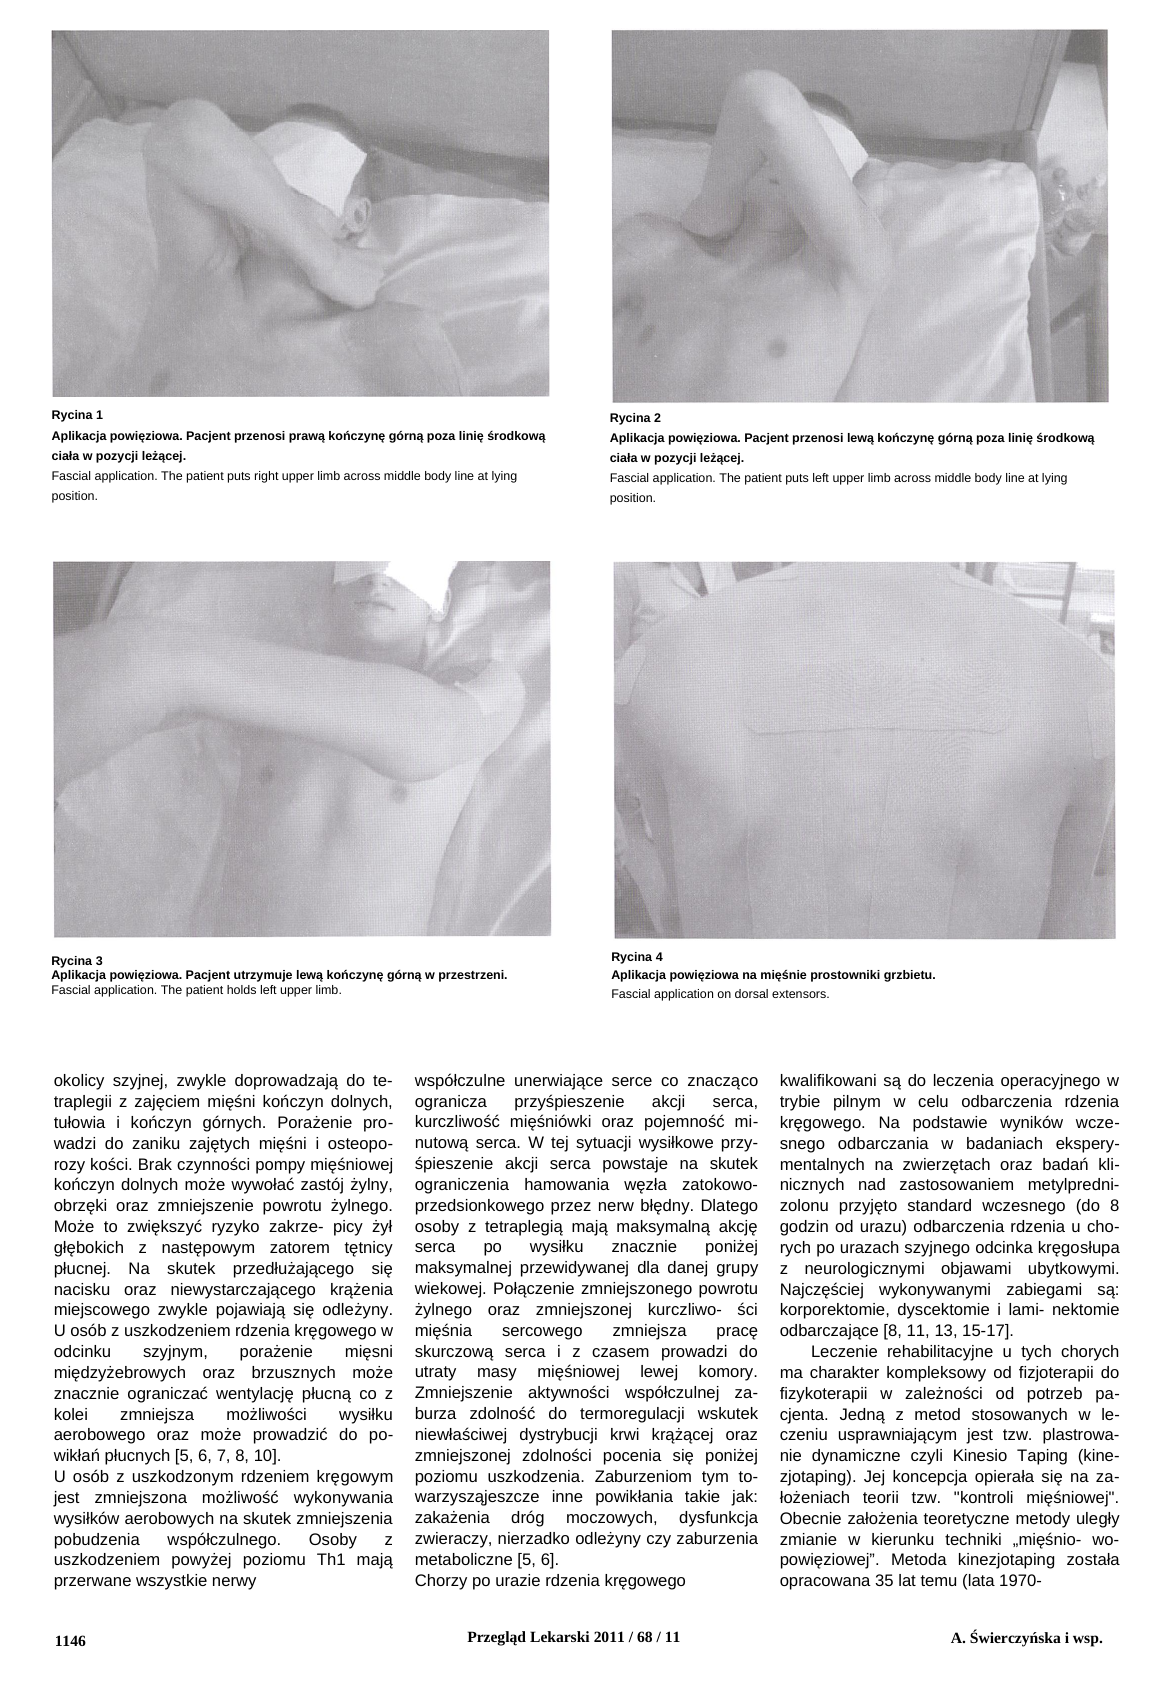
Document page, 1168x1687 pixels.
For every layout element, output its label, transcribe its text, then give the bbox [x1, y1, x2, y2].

text Przegląd Lekarski 2011 / 68 / 11 [467, 1628, 703, 1646]
text Chorzy po urazie rdzenia kręgowego [414, 1571, 758, 1590]
text Rycina 2 [609, 411, 1117, 425]
text A. Świerczyńska i wsp. [951, 1629, 1119, 1647]
picture [36, 561, 1117, 941]
text Rycina 4 [611, 949, 976, 964]
text Leczenie rehabilitacyjne u tych chorych ma charakter kompleksowy od fizjoterapii do fizykoterapii w zależności od potrzeb pa­cjenta. Jedną z metod stosowanych w le­czeniu usprawniającym jest tzw. plastrowa- nie dynamiczne czyli Kinesio Taping (kine- zjotaping). Jej koncepcja opierała się na za­łożeniach teorii tzw. "kontroli mięśniowej". Obecnie założenia teoretyczne metody ule­gły zmianie w kierunku techniki „mięśnio- wo-powięziowej”. Metoda kinezjotaping zo­stała opracowana 35 lat temu (lata 1970- [779, 1342, 1119, 1590]
text Aplikacja powięziowa na mięśnie prostowniki grzbietu. [611, 968, 976, 982]
text okolicy szyjnej, zwykle doprowadzają do te- traplegii z zajęciem mięśni kończyn dolnych, tułowia i kończyn górnych. Porażenie pro­wadzi do zaniku zajętych mięśni i osteopo­rozy kości. Brak czynności pompy mięśnio­wej kończyn dolnych może wywołać zastój żylny, obrzęki oraz zmniejszenie powrotu żylnego. Może to zwiększyć ryzyko zakrze- picy żył głębokich z następowym zatorem tętnicy płucnej. Na skutek przedłużającego się nacisku oraz niewystarczającego krąże­nia miejscowego zwykle pojawiają się odle­żyny. U osób z uszkodzeniem rdzenia krę­gowego w odcinku szyjnym, porażenie mię­sni międzyżebrowych oraz brzusznych może znacznie ograniczać wentylację płuc­ną co z kolei zmniejsza możliwości wysiłku aerobowego oraz może prowadzić do po­wikłań płucnych [5, 6, 7, 8, 10]. [53, 1071, 393, 1465]
text Rycina 3 [51, 953, 611, 968]
text kwalifikowani są do leczenia operacyjnego w trybie pilnym w celu odbarczenia rdzenia kręgowego. Na podstawie wyników wcze­snego odbarczania w badaniach ekspery­mentalnych na zwierzętach oraz badań kli­nicznych nad zastosowaniem metylpredni- zolonu przyjęto standard wczesnego (do 8 godzin od urazu) odbarczenia rdzenia u cho­rych po urazach szyjnego odcinka kręgo­słupa z neurologicznymi objawami ubytko­wymi. Najczęściej wykonywanymi zabiega­mi są: korporektomie, dyscektomie i lami- nektomie odbarczające [8, 11, 13, 15-17]. [779, 1071, 1119, 1340]
text Aplikacja powięziowa. Pacjent utrzymuje lewą kończynę górną w przestrzeni. [51, 968, 611, 982]
text Fascial application. The patient holds left upper limb. [51, 982, 611, 997]
text 1146 [54, 1631, 93, 1649]
text Aplikacja powięziowa. Pacjent przenosi lewą kończynę górną poza linię środkową ciała w pozycji leżącej. [609, 431, 1117, 465]
text Fascial application. The patient puts right upper limb across middle body line at lying position. [51, 469, 553, 503]
picture [610, 28, 1110, 404]
text Fascial application on dorsal extensors. [611, 987, 976, 1001]
text Rycina 1 [51, 408, 553, 422]
text Aplikacja powięziowa. Pacjent przenosi prawą kończynę górną poza linię środkową ciała w pozycji leżącej. [51, 428, 553, 463]
picture [51, 30, 550, 397]
text współczulne unerwiające serce co znaczą­co ogranicza przyśpieszenie akcji serca, kurczliwość mięśniówki oraz pojemność mi­nutową serca. W tej sytuacji wysiłkowe przy­śpieszenie akcji serca powstaje na skutek ograniczenia hamowania węzła zatokowo- przedsionkowego przez nerw błędny. Dla­tego osoby z tetraplegią mają maksymalną akcję serca po wysiłku znacznie poniżej maksymalnej przewidywanej dla danej gru­py wiekowej. Połączenie zmniejszonego po­wrotu żylnego oraz zmniejszonej kurczliwo- ści mięśnia sercowego zmniejsza pracę skurczową serca i z czasem prowadzi do utraty masy mięśniowej lewej komory. Zmniejszenie aktywności współczulnej za­burza zdolność do termoregulacji wskutek niewłaściwej dystrybucji krwi krążącej oraz zmniejszonej zdolności pocenia się poniżej poziomu uszkodzenia. Zaburzeniom tym to- warzysząjeszcze inne powikłania takie jak: zakażenia dróg moczowych, dysfunkcja zwieraczy, nierzadko odleżyny czy zaburze­nia metaboliczne [5, 6]. [414, 1071, 758, 1569]
text Fascial application. The patient puts left upper limb across middle body line at lying position. [609, 471, 1117, 505]
text U osób z uszkodzonym rdzeniem krę­gowym jest zmniejszona możliwość wyko­nywania wysiłków aerobowych na skutek zmniejszenia pobudzenia współczulnego. Osoby z uszkodzeniem powyżej poziomu Th1 mają przerwane wszystkie nerwy [53, 1467, 393, 1590]
